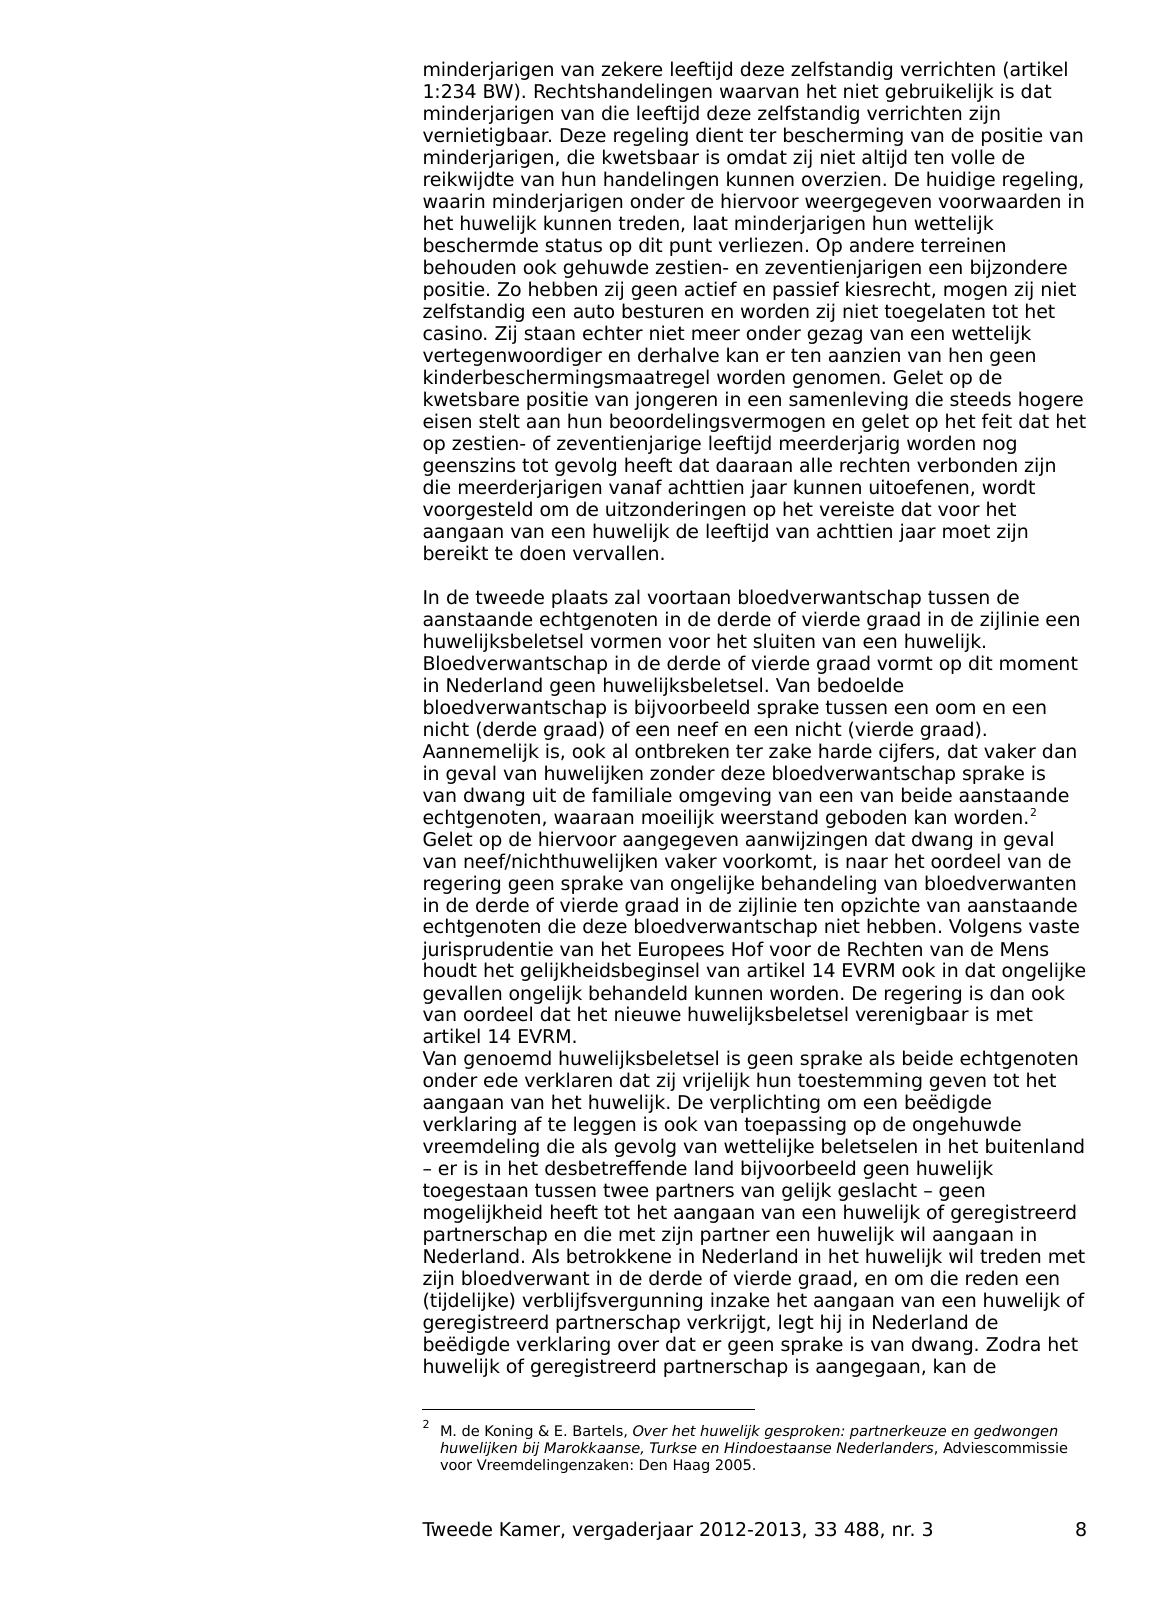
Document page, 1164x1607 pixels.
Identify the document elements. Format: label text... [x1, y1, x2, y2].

text minderjarigen van zekere leeftijd deze zelfstandig verrichten (artikel 1:234 BW). Rechtshandelingen waarvan het niet gebruikelijk is dat minderjarigen van die leeftijd deze zelfstandig verrichten zijn vernietigbaar. Deze regeling dient ter bescherming van de positie van minderjarigen, die kwetsbaar is omdat zij niet altijd ten volle de reikwijdte van hun handelingen kunnen overzien. De huidige regeling, waarin minderjarigen onder de hiervoor weergegeven voorwaarden in het huwelijk kunnen treden, laat minderjarigen hun wettelijk beschermde status op dit punt verliezen. Op andere terreinen behouden ook gehuwde zestien- en zeventienjarigen een bijzondere positie. Zo hebben zij geen actief en passief kiesrecht, mogen zij niet zelfstandig een auto besturen en worden zij niet toegelaten tot het casino. Zij staan echter niet meer onder gezag van een wettelijk vertegenwoordiger en derhalve kan er ten aanzien van hen geen kinderbeschermingsmaatregel worden genomen. Gelet op de kwetsbare positie van jongeren in een samenleving die steeds hogere eisen stelt aan hun beoordelingsvermogen en gelet op het feit dat het op zestien- of zeventienjarige leeftijd meerderjarig worden nog geenszins tot gevolg heeft dat daaraan alle rechten verbonden zijn die meerderjarigen vanaf achttien jaar kunnen uitoefenen, wordt voorgesteld om de uitzonderingen op het vereiste dat voor het aangaan van een huwelijk de leeftijd van achttien jaar moet zijn bereikt te doen vervallen. [422, 59, 1087, 564]
text Van genoemd huwelijksbeletsel is geen sprake als beide echtgenoten onder ede verklaren dat zij vrijelijk hun toestemming geven tot het aangaan van het huwelijk. De verplichting om een beëdigde verklaring af te leggen is ook van toepassing op de ongehuwde vreemdeling die als gevolg van wettelijke beletselen in het buitenland – er is in het desbetreffende land bijvoorbeeld geen huwelijk toegestaan tussen twee partners van gelijk geslacht – geen mogelijkheid heeft tot het aangaan van een huwelijk of geregistreerd partnerschap en die met zijn partner een huwelijk wil aangaan in Nederland. Als betrokkene in Nederland in het huwelijk wil treden met zijn bloedverwant in de derde of vierde graad, en om die reden een (tijdelijke) verblijfsvergunning inzake het aangaan van een huwelijk of geregistreerd partnerschap verkrijgt, legt hij in Nederland de beëdigde verklaring over dat er geen sprake is van dwang. Zodra het huwelijk of geregistreerd partnerschap is aangegaan, kan de [422, 1048, 1087, 1378]
text M. de Koning & E. Bartels, Over het huwelijk gesproken: partnerkeuze en gedwongen huwelijken bij Marokkaanse, Turkse en Hindoestaanse Nederlanders, Adviescommissie voor Vreemdelingenzaken: Den Haag 2005. [422, 1418, 1087, 1474]
text In de tweede plaats zal voortaan bloedverwantschap tussen de aanstaande echtgenoten in de derde of vierde graad in de zijlinie een huwelijksbeletsel vormen voor het sluiten van een huwelijk. Bloedverwantschap in de derde of vierde graad vormt op dit moment in Nederland geen huwelijksbeletsel. Van bedoelde bloedverwantschap is bijvoorbeeld sprake tussen een oom en een nicht (derde graad) of een neef en een nicht (vierde graad). Aannemelijk is, ook al ontbreken ter zake harde cijfers, dat vaker dan in geval van huwelijken zonder deze bloedverwantschap sprake is van dwang uit de familiale omgeving van een van beide aanstaande echtgenoten, waaraan moeilijk weerstand geboden kan worden. Gelet op de hiervoor aangegeven aanwijzingen dat dwang in geval van neef/nichthuwelijken vaker voorkomt, is naar het oordeel van de regering geen sprake van ongelijke behandeling van bloedverwanten in de derde of vierde graad in de zijlinie ten opzichte van aanstaande echtgenoten die deze bloedverwantschap niet hebben. Volgens vaste jurisprudentie van het Europees Hof voor de Rechten van de Mens houdt het gelijkheidsbeginsel van artikel 14 EVRM ook in dat ongelijke gevallen ongelijk behandeld kunnen worden. De regering is dan ook van oordeel dat het nieuwe huwelijksbeletsel verenigbaar is met artikel 14 EVRM. [422, 587, 1087, 1048]
